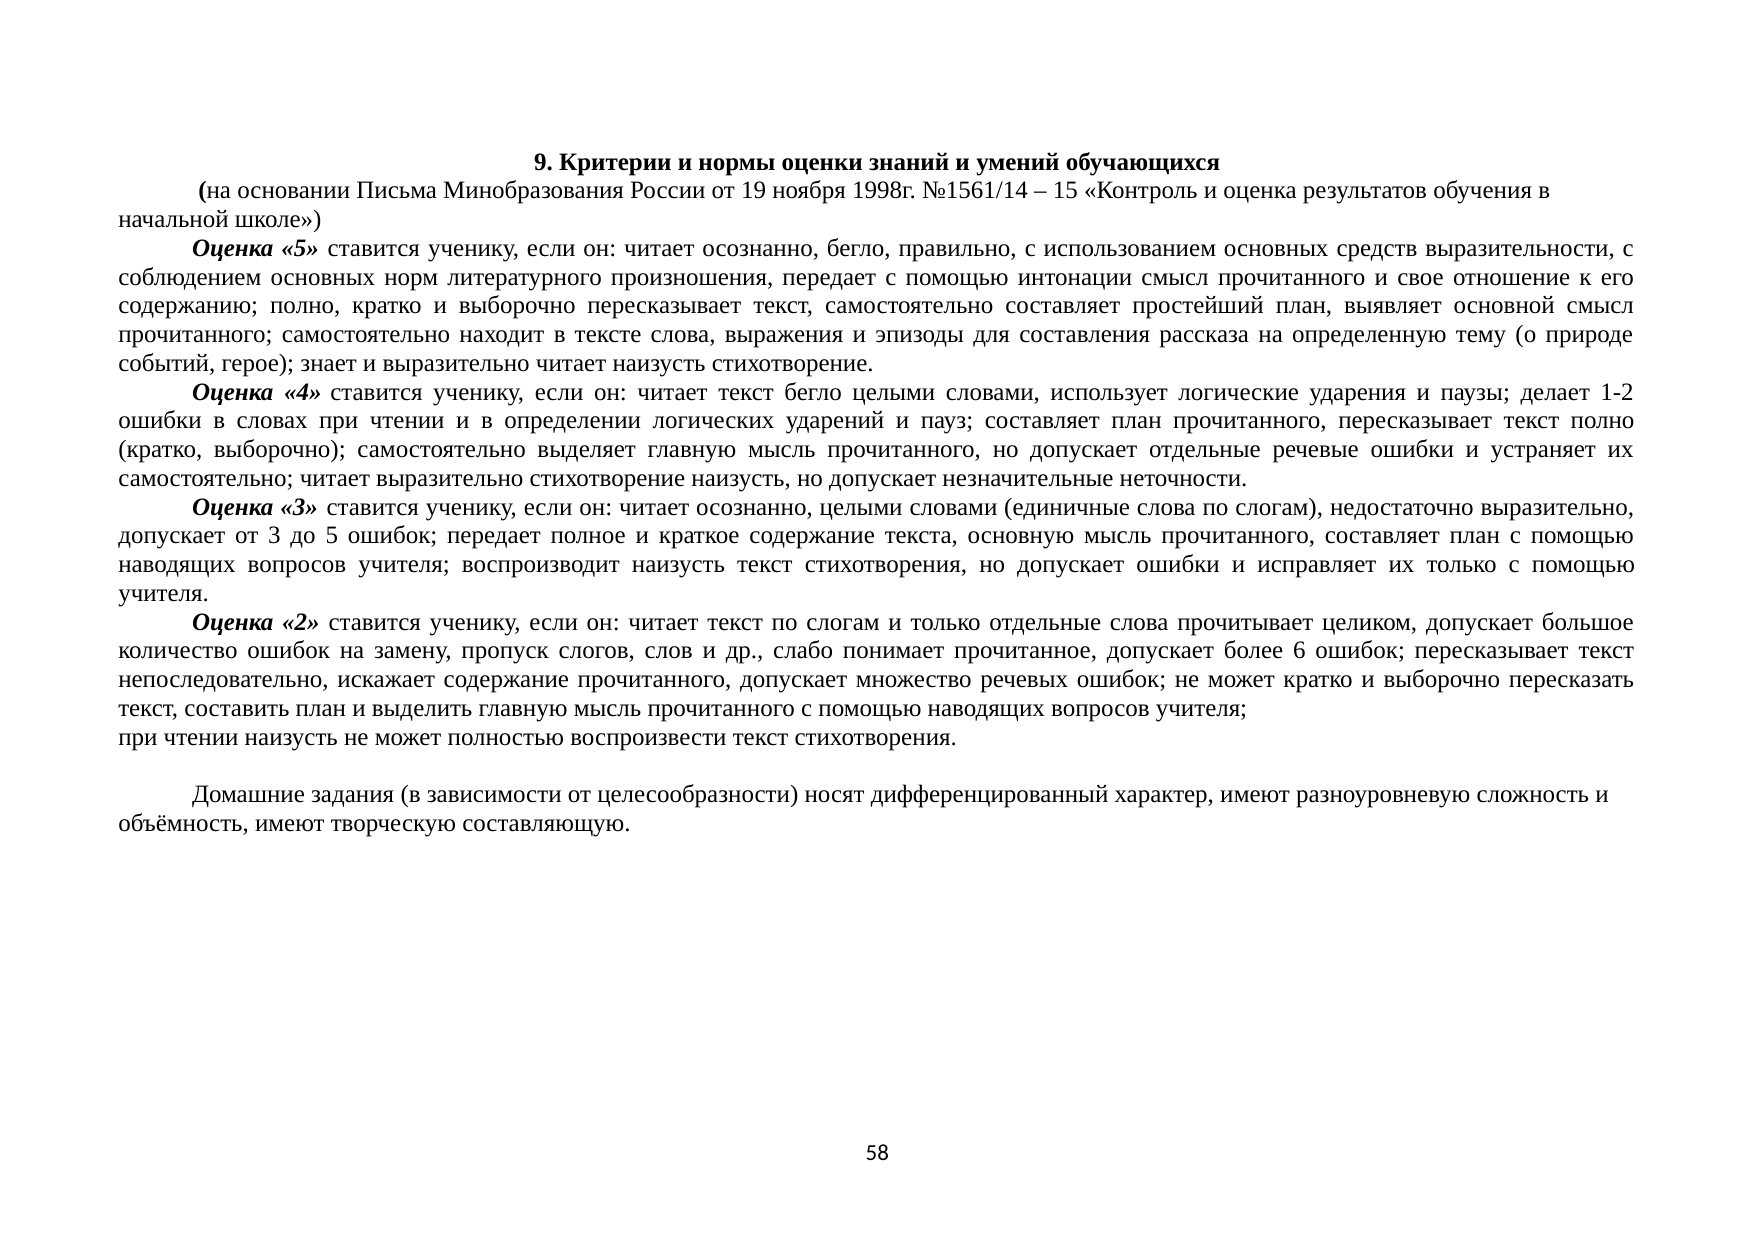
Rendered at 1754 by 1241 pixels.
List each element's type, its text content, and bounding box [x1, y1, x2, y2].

text Оценка «4» ставится ученику, если он: читает текст бегло целыми словами, использует логические ударения и паузы; делает 1-2 ошибки в словах при чтении и в определении логических ударений и пауз; составляет план прочитанного, пересказывает текст полно (кратко, выборочно); самостоятельно выделяет главную мысль прочитанного, но допускает отдельные речевые ошибки и устраняет их самостоятельно; читает выразительно стихотворение наизусть, но допускает незначительные неточности. [118, 377, 1636, 492]
text (на основании Письма Минобразования России от 19 ноября 1998г. №1561/14 – 15 «Контроль и оценка результатов обучения в начальной школе») [118, 176, 1636, 233]
text Оценка «2» ставится ученику, если он: читает текст по слогам и только отдельные слова прочитывает целиком, допускает большое количество ошибок на замену, пропуск слогов, слов и др., слабо понимает прочитанное, допускает более 6 ошибок; пересказывает текст непоследовательно, искажает содержание прочитанного, допускает множество речевых ошибок; не может кратко и выборочно пересказать текст, составить план и выделить главную мысль прочитанного с помощью наводящих вопросов учителя; [118, 607, 1636, 722]
text Домашние задания (в зависимости от целесообразности) носят дифференцированный характер, имеют разноуровневую сложность и объёмность, имеют творческую составляющую. [118, 779, 1636, 837]
text Оценка «3» ставится ученику, если он: читает осознанно, целыми словами (единичные слова по слогам), недостаточно выразительно, допускает от 3 до 5 ошибок; передает полное и краткое содержание текста, основную мысль прочитанного, составляет план с помощью наводящих вопросов учителя; воспроизводит наизусть текст стихотворения, но допускает ошибки и исправляет их только с помощью учителя. [118, 492, 1636, 607]
text 9. Критерии и нормы оценки знаний и умений обучающихся [118, 147, 1636, 176]
text при чтении наизусть не может полностью воспроизвести текст стихотворения. [118, 722, 1636, 751]
text Оценка «5» ставится ученику, если он: читает осознанно, бегло, правильно, с использованием основных средств выразительности, с соблюдением основных норм литературного произношения, передает с помощью интонации смысл прочитанного и свое отношение к его содержанию; полно, кратко и выборочно пересказывает текст, самостоятельно составляет простейший план, выявляет основной смысл прочитанного; самостоятельно находит в тексте слова, выражения и эпизоды для составления рассказа на определенную тему (о природе событий, герое); знает и выразительно читает наизусть стихотворение. [118, 233, 1636, 377]
